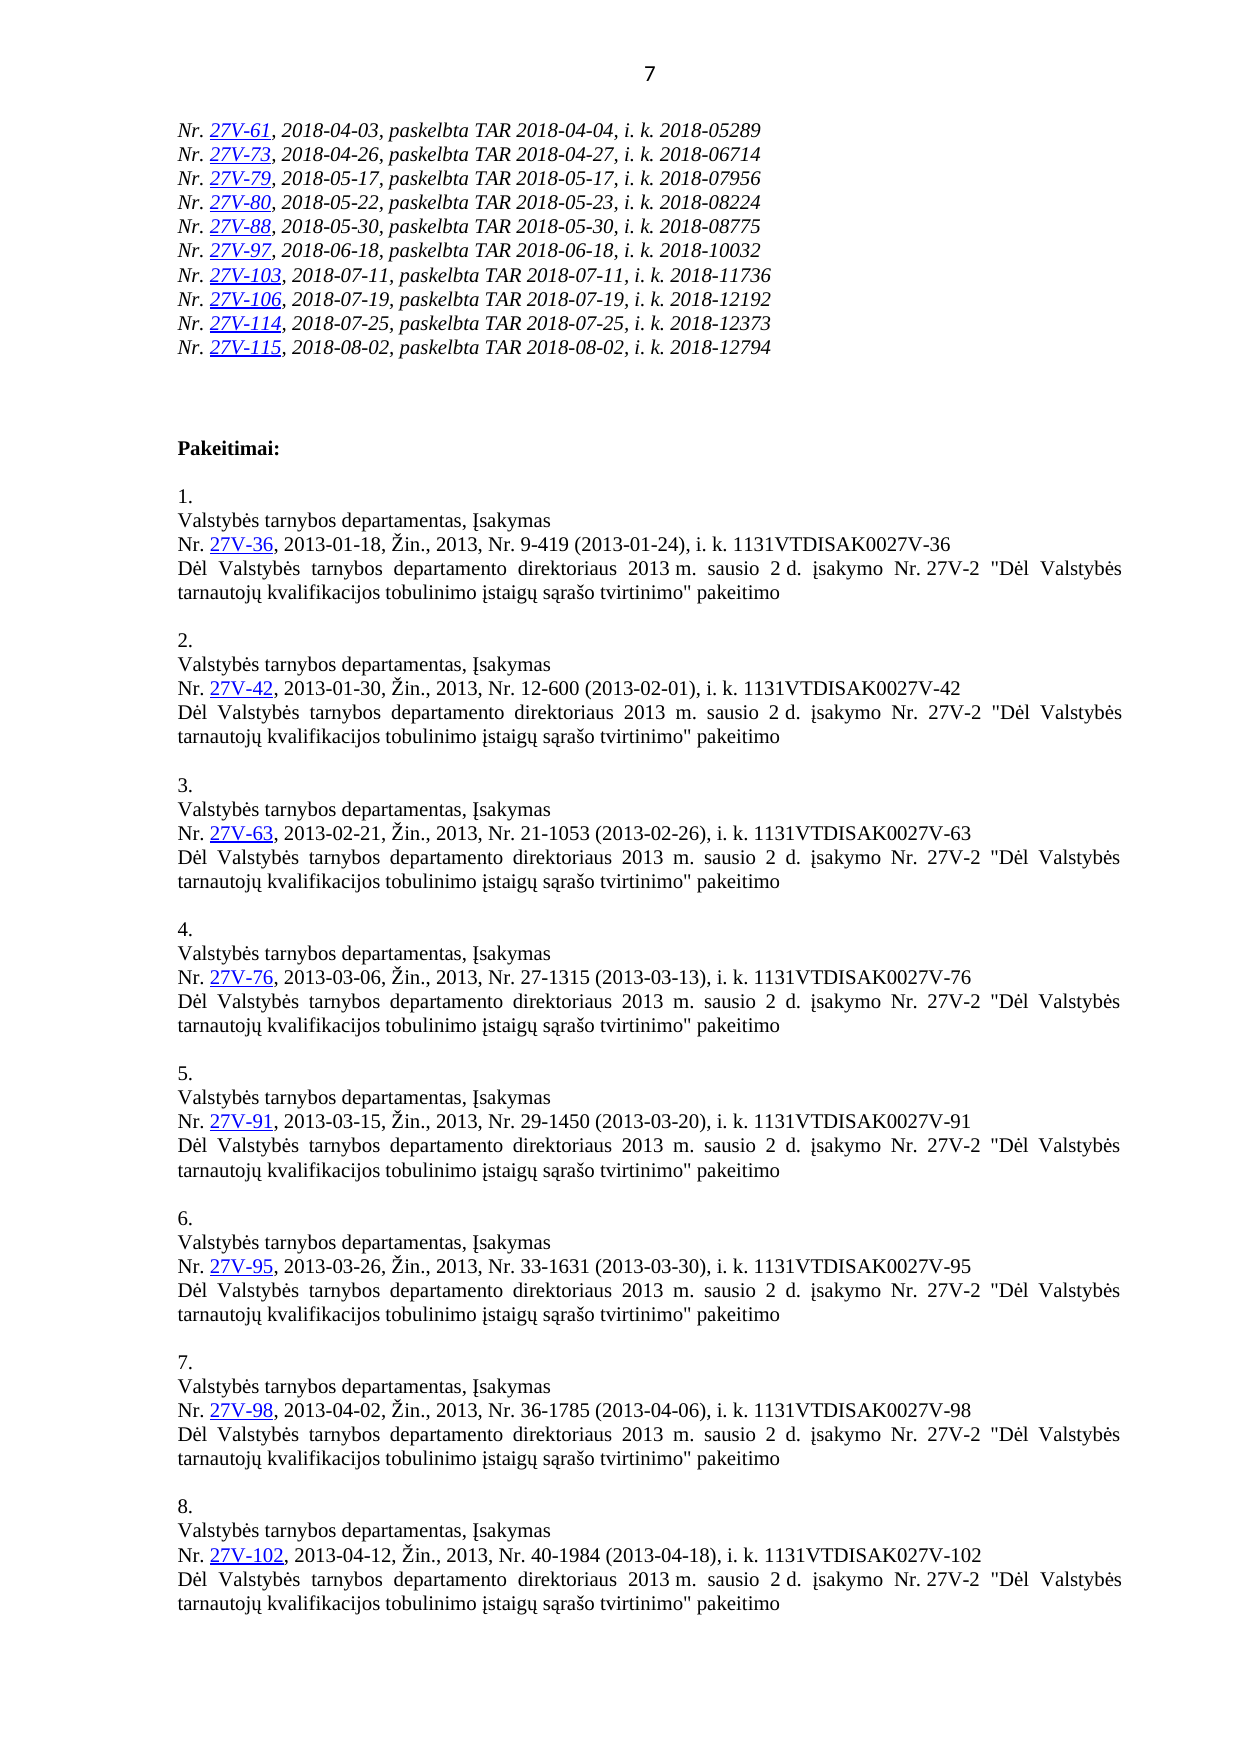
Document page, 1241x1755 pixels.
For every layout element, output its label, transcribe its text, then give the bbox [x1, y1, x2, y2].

text Dėl Valstybės tarnybos departamento direktoriaus 2013 m. sausio 2 d. įsakymo Nr. 27V-2 "Dėl Valstybės tarnautojų kvalifikacijos tobulinimo įstaigų sąrašo tvirtinimo" pakeitimo [177, 1278, 1122, 1326]
text Nr. 27V-61, 2018-04-03, paskelbta TAR 2018-04-04, i. k. 2018-05289 [177, 118, 1122, 142]
text Nr. 27V-95, 2013-03-26, Žin., 2013, Nr. 33-1631 (2013-03-30), i. k. 1131VTDISAK0027V-95 [177, 1254, 1122, 1278]
text Nr. 27V-79, 2018-05-17, paskelbta TAR 2018-05-17, i. k. 2018-07956 [177, 166, 1122, 190]
text 3. [177, 772, 1122, 797]
text Nr. 27V-88, 2018-05-30, paskelbta TAR 2018-05-30, i. k. 2018-08775 [177, 214, 1122, 238]
text Dėl Valstybės tarnybos departamento direktoriaus 2013 m. sausio 2 d. įsakymo Nr. 27V-2 "Dėl Valstybės tarnautojų kvalifikacijos tobulinimo įstaigų sąrašo tvirtinimo" pakeitimo [177, 989, 1122, 1037]
text Valstybės tarnybos departamentas, Įsakymas [177, 1374, 1122, 1398]
text Dėl Valstybės tarnybos departamento direktoriaus 2013 m. sausio 2 d. įsakymo Nr. 27V-2 "Dėl Valstybės tarnautojų kvalifikacijos tobulinimo įstaigų sąrašo tvirtinimo" pakeitimo [177, 845, 1122, 893]
text Nr. 27V-80, 2018-05-22, paskelbta TAR 2018-05-23, i. k. 2018-08224 [177, 190, 1122, 214]
text 6. [177, 1206, 1122, 1230]
text Dėl Valstybės tarnybos departamento direktoriaus 2013 m. sausio 2 d. įsakymo Nr. 27V-2 "Dėl Valstybės tarnautojų kvalifikacijos tobulinimo įstaigų sąrašo tvirtinimo" pakeitimo [177, 556, 1122, 604]
text Valstybės tarnybos departamentas, Įsakymas [177, 1230, 1122, 1254]
text 7. [177, 1350, 1122, 1374]
text Dėl Valstybės tarnybos departamento direktoriaus 2013 m. sausio 2 d. įsakymo Nr. 27V-2 "Dėl Valstybės tarnautojų kvalifikacijos tobulinimo įstaigų sąrašo tvirtinimo" pakeitimo [177, 1422, 1122, 1470]
text 5. [177, 1061, 1122, 1085]
text Nr. 27V-36, 2013-01-18, Žin., 2013, Nr. 9-419 (2013-01-24), i. k. 1131VTDISAK0027V-36 [177, 532, 1122, 556]
text Dėl Valstybės tarnybos departamento direktoriaus 2013 m. sausio 2 d. įsakymo Nr. 27V-2 "Dėl Valstybės tarnautojų kvalifikacijos tobulinimo įstaigų sąrašo tvirtinimo" pakeitimo [177, 1567, 1122, 1615]
text Nr. 27V-76, 2013-03-06, Žin., 2013, Nr. 27-1315 (2013-03-13), i. k. 1131VTDISAK0027V-76 [177, 965, 1122, 989]
text Nr. 27V-42, 2013-01-30, Žin., 2013, Nr. 12-600 (2013-02-01), i. k. 1131VTDISAK0027V-42 [177, 676, 1122, 700]
text Valstybės tarnybos departamentas, Įsakymas [177, 1518, 1122, 1542]
text Pakeitimai: [177, 436, 1122, 460]
text 4. [177, 917, 1122, 941]
text Dėl Valstybės tarnybos departamento direktoriaus 2013 m. sausio 2 d. įsakymo Nr. 27V-2 "Dėl Valstybės tarnautojų kvalifikacijos tobulinimo įstaigų sąrašo tvirtinimo" pakeitimo [177, 1133, 1122, 1182]
text Nr. 27V-103, 2018-07-11, paskelbta TAR 2018-07-11, i. k. 2018-11736 [177, 262, 1122, 287]
text Nr. 27V-97, 2018-06-18, paskelbta TAR 2018-06-18, i. k. 2018-10032 [177, 238, 1122, 262]
text Valstybės tarnybos departamentas, Įsakymas [177, 652, 1122, 676]
text 2. [177, 628, 1122, 652]
text Dėl Valstybės tarnybos departamento direktoriaus 2013 m. sausio 2 d. įsakymo Nr. 27V-2 "Dėl Valstybės tarnautojų kvalifikacijos tobulinimo įstaigų sąrašo tvirtinimo" pakeitimo [177, 700, 1122, 748]
text Nr. 27V-63, 2013-02-21, Žin., 2013, Nr. 21-1053 (2013-02-26), i. k. 1131VTDISAK0027V-63 [177, 821, 1122, 845]
text Nr. 27V-102, 2013-04-12, Žin., 2013, Nr. 40-1984 (2013-04-18), i. k. 1131VTDISAK027V-102 [177, 1542, 1122, 1567]
text Nr. 27V-114, 2018-07-25, paskelbta TAR 2018-07-25, i. k. 2018-12373 [177, 311, 1122, 335]
text Nr. 27V-98, 2013-04-02, Žin., 2013, Nr. 36-1785 (2013-04-06), i. k. 1131VTDISAK0027V-98 [177, 1398, 1122, 1422]
text Nr. 27V-115, 2018-08-02, paskelbta TAR 2018-08-02, i. k. 2018-12794 [177, 335, 1122, 359]
text 8. [177, 1494, 1122, 1518]
text Valstybės tarnybos departamentas, Įsakymas [177, 941, 1122, 965]
text 1. [177, 484, 1122, 508]
text Valstybės tarnybos departamentas, Įsakymas [177, 797, 1122, 821]
text Nr. 27V-106, 2018-07-19, paskelbta TAR 2018-07-19, i. k. 2018-12192 [177, 287, 1122, 311]
text Valstybės tarnybos departamentas, Įsakymas [177, 1085, 1122, 1109]
text Nr. 27V-73, 2018-04-26, paskelbta TAR 2018-04-27, i. k. 2018-06714 [177, 142, 1122, 166]
text Valstybės tarnybos departamentas, Įsakymas [177, 508, 1122, 532]
text Nr. 27V-91, 2013-03-15, Žin., 2013, Nr. 29-1450 (2013-03-20), i. k. 1131VTDISAK0027V-91 [177, 1109, 1122, 1133]
